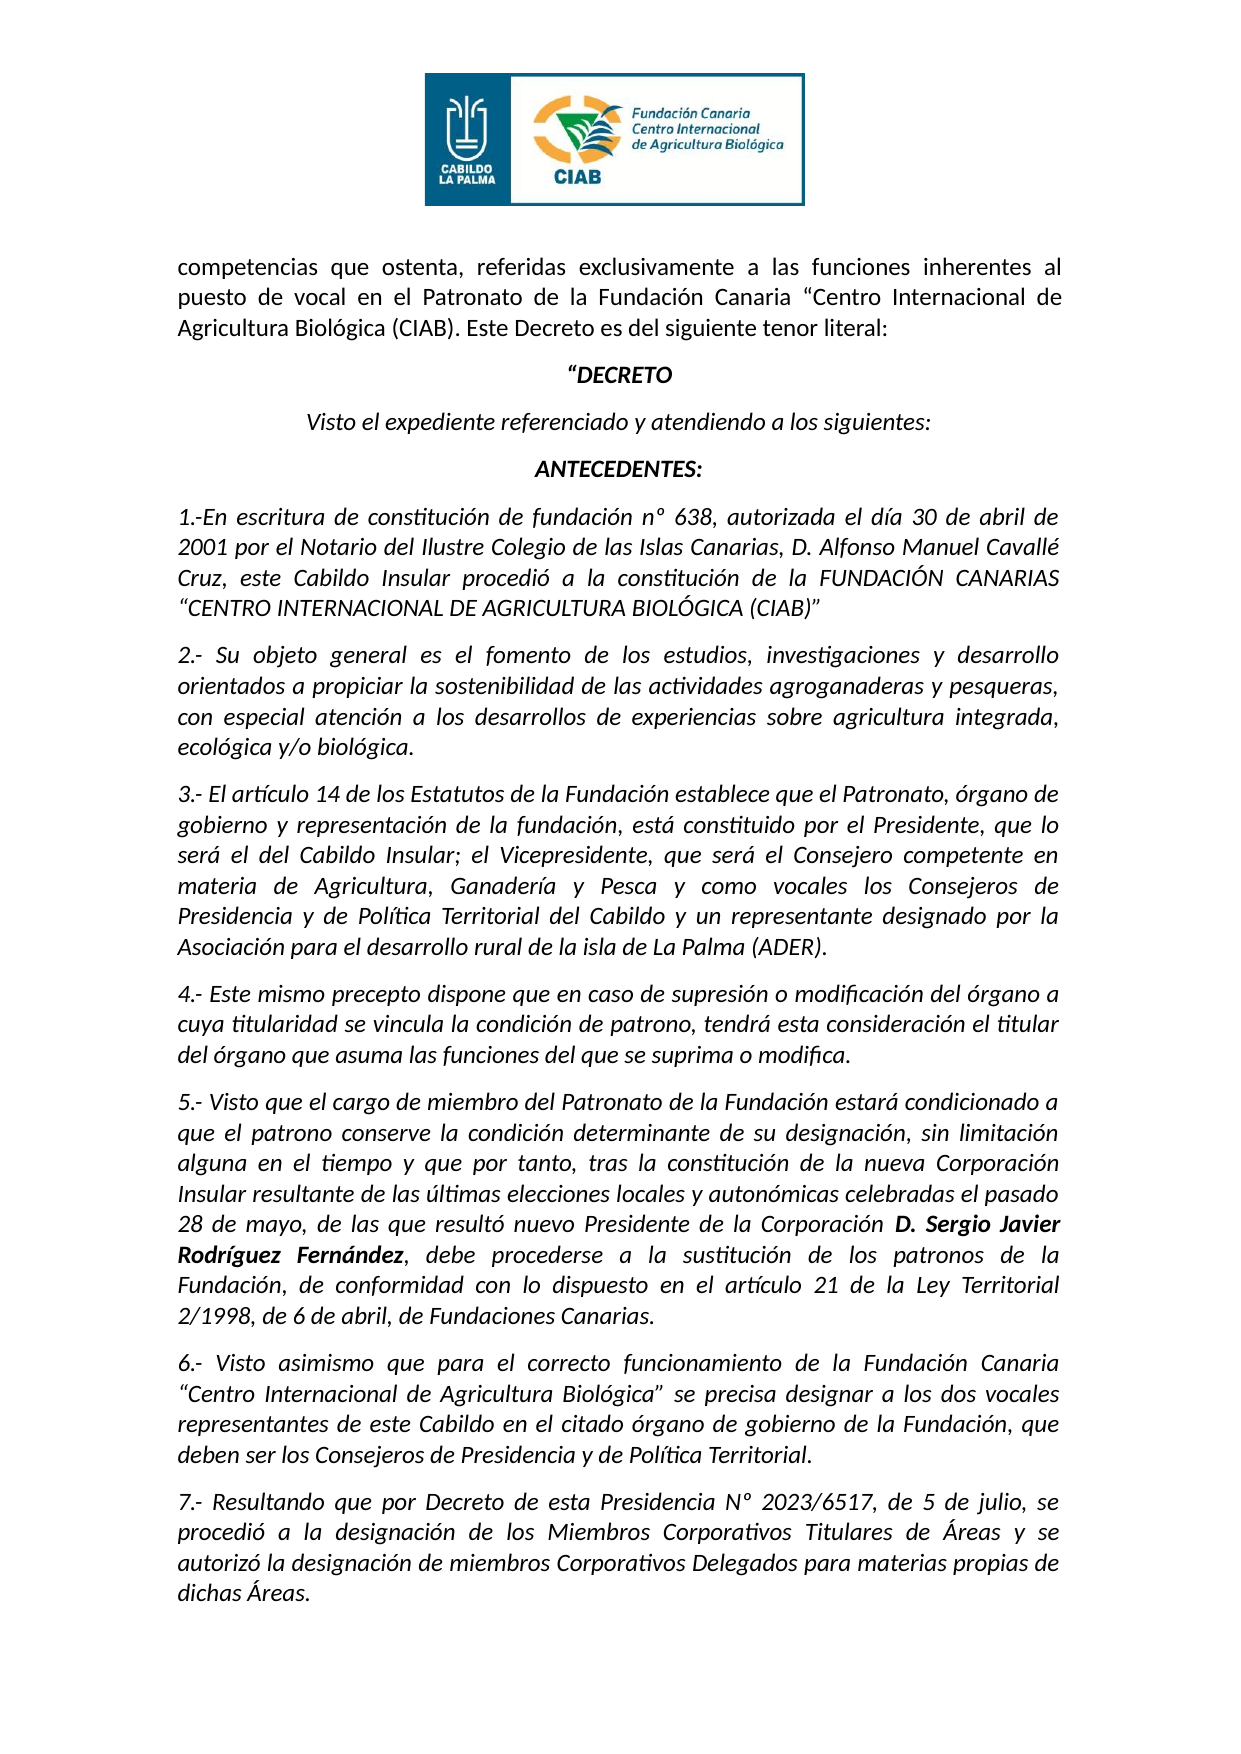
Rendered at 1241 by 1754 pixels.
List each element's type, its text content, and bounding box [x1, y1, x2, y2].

text competencias que ostenta, referidas exclusivamente a las funciones inherentes al puesto de vocal en el Patronato de la Fundación Canaria “Centro Internacional de Agricultura Biológica (CIAB). Este Decreto es del siguiente tenor literal: [177, 251, 1063, 343]
text 2.- Su objeto general es el fomento de los estudios, investigaciones y desarrollo orientados a propiciar la sostenibilidad de las actividades agroganaderas y pesqueras, con especial atención a los desarrollos de experiencias sobre agricultura integrada, ecológica y/o biológica. [177, 639, 1063, 762]
text 5.- Visto que el cargo de miembro del Patronato de la Fundación estará condicionado a que el patrono conserve la condición determinante de su designación, sin limitación alguna en el tiempo y que por tanto, tras la constitución de la nueva Corporación Insular resultante de las últimas elecciones locales y autonómicas celebradas el pasado 28 de mayo, de las que resultó nuevo Presidente de la Corporación D. Sergio Javier Rodríguez Fernández, debe procederse a la sustitución de los patronos de la Fundación, de conformidad con lo dispuesto en el artículo 21 de la Ley Territorial 2/1998, de 6 de abril, de Fundaciones Canarias. [177, 1086, 1063, 1331]
text 3.- El artículo 14 de los Estatutos de la Fundación establece que el Patronato, órgano de gobierno y representación de la fundación, está constituido por el Presidente, que lo será el del Cabildo Insular; el Vicepresidente, que será el Consejero competente en materia de Agricultura, Ganadería y Pesca y como vocales los Consejeros de Presidencia y de Política Territorial del Cabildo y un representante designado por la Asociación para el desarrollo rural de la isla de La Palma (ADER). [177, 778, 1063, 961]
text “DECRETO [177, 359, 1063, 390]
text ANTECEDENTES: [177, 454, 1063, 484]
text 1.-En escritura de constitución de fundación nº 638, autorizada el día 30 de abril de 2001 por el Notario del Ilustre Colegio de las Islas Canarias, D. Alfonso Manuel Cavallé Cruz, este Cabildo Insular procedió a la constitución de la FUNDACIÓN CANARIAS “CENTRO INTERNACIONAL DE AGRICULTURA BIOLÓGICA (CIAB)” [177, 501, 1063, 623]
text 7.- Resultando que por Decreto de esta Presidencia Nº 2023/6517, de 5 de julio, se procedió a la designación de los Miembros Corporativos Titulares de Áreas y se autorizó la designación de miembros Corporativos Delegados para materias propias de dichas Áreas. [177, 1486, 1063, 1608]
text Visto el expediente referenciado y atendiendo a los siguientes: [177, 406, 1063, 437]
text 4.- Este mismo precepto dispone que en caso de supresión o modificación del órgano a cuya titularidad se vincula la condición de patrono, tendrá esta consideración el titular del órgano que asuma las funciones del que se suprima o modifica. [177, 978, 1063, 1070]
text 6.- Visto asimismo que para el correcto funcionamiento de la Fundación Canaria “Centro Internacional de Agricultura Biológica” se precisa designar a los dos vocales representantes de este Cabildo en el citado órgano de gobierno de la Fundación, que deben ser los Consejeros de Presidencia y de Política Territorial. [177, 1347, 1063, 1469]
